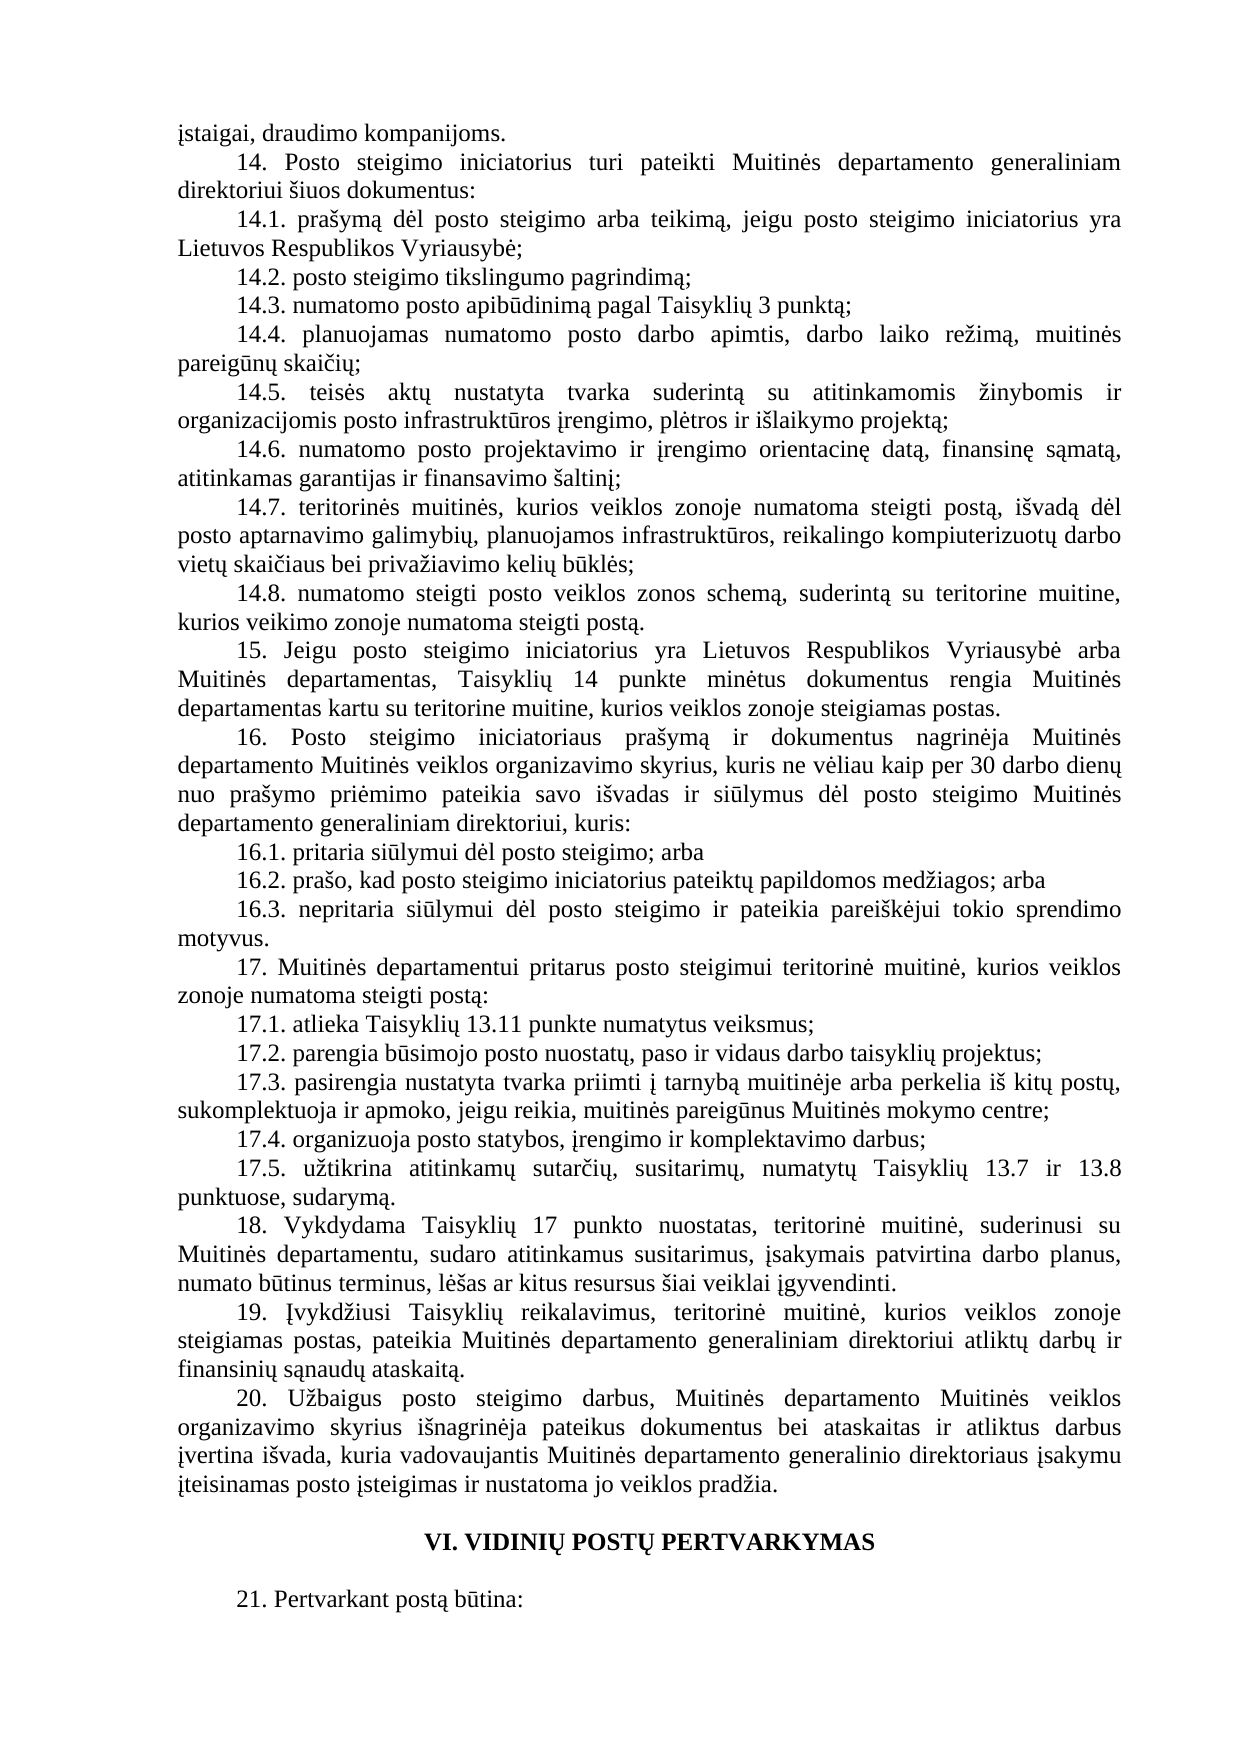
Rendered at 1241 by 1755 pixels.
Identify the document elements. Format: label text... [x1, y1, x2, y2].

text 14.7. teritorinės muitinės, kurios veiklos zonoje numatoma steigti postą, išvadą dėl posto aptarnavimo galimybių, planuojamos infrastruktūros, reikalingo kompiuterizuotų darbo vietų skaičiaus bei privažiavimo kelių būklės; [177, 492, 1122, 578]
text 21. Pertvarkant postą būtina: [177, 1584, 1122, 1613]
text 14.5. teisės aktų nustatyta tvarka suderintą su atitinkamomis žinybomis ir organizacijomis posto infrastruktūros įrengimo, plėtros ir išlaikymo projektą; [177, 377, 1122, 434]
text 16.2. prašo, kad posto steigimo iniciatorius pateiktų papildomos medžiagos; arba [177, 866, 1122, 894]
text 17. Muitinės departamentui pritarus posto steigimui teritorinė muitinė, kurios veiklos zonoje numatoma steigti postą: [177, 952, 1122, 1009]
text 14.3. numatomo posto apibūdinimą pagal Taisyklių 3 punktą; [177, 291, 1122, 319]
text 14. Posto steigimo iniciatorius turi pateikti Muitinės departamento generaliniam direktoriui šiuos dokumentus: [177, 147, 1122, 204]
text 17.4. organizuoja posto statybos, įrengimo ir komplektavimo darbus; [177, 1124, 1122, 1153]
text 20. Užbaigus posto steigimo darbus, Muitinės departamento Muitinės veiklos organizavimo skyrius išnagrinėja pateikus dokumentus bei ataskaitas ir atliktus darbus įvertina išvada, kuria vadovaujantis Muitinės departamento generalinio direktoriaus įsakymu įteisinamas posto įsteigimas ir nustatoma jo veiklos pradžia. [177, 1383, 1122, 1498]
text 17.1. atlieka Taisyklių 13.11 punkte numatytus veiksmus; [177, 1009, 1122, 1038]
text 15. Jeigu posto steigimo iniciatorius yra Lietuvos Respublikos Vyriausybė arba Muitinės departamentas, Taisyklių 14 punkte minėtus dokumentus rengia Muitinės departamentas kartu su teritorine muitine, kurios veiklos zonoje steigiamas postas. [177, 636, 1122, 722]
text 19. Įvykdžiusi Taisyklių reikalavimus, teritorinė muitinė, kurios veiklos zonoje steigiamas postas, pateikia Muitinės departamento generaliniam direktoriui atliktų darbų ir finansinių sąnaudų ataskaitą. [177, 1297, 1122, 1383]
text 14.4. planuojamas numatomo posto darbo apimtis, darbo laiko režimą, muitinės pareigūnų skaičių; [177, 319, 1122, 377]
text 16.3. nepritaria siūlymui dėl posto steigimo ir pateikia pareiškėjui tokio sprendimo motyvus. [177, 894, 1122, 952]
text įstaigai, draudimo kompanijoms. [177, 118, 1122, 147]
text 14.6. numatomo posto projektavimo ir įrengimo orientacinę datą, finansinę sąmatą, atitinkamas garantijas ir finansavimo šaltinį; [177, 434, 1122, 492]
text VI. VIDINIŲ POSTŲ PERTVARKYMAS [177, 1527, 1122, 1556]
text 16. Posto steigimo iniciatoriaus prašymą ir dokumentus nagrinėja Muitinės departamento Muitinės veiklos organizavimo skyrius, kuris ne vėliau kaip per 30 darbo dienų nuo prašymo priėmimo pateikia savo išvadas ir siūlymus dėl posto steigimo Muitinės departamento generaliniam direktoriui, kuris: [177, 722, 1122, 837]
text 14.2. posto steigimo tikslingumo pagrindimą; [177, 262, 1122, 291]
text 17.2. parengia būsimojo posto nuostatų, paso ir vidaus darbo taisyklių projektus; [177, 1038, 1122, 1067]
text 14.1. prašymą dėl posto steigimo arba teikimą, jeigu posto steigimo iniciatorius yra Lietuvos Respublikos Vyriausybė; [177, 204, 1122, 262]
text 17.5. užtikrina atitinkamų sutarčių, susitarimų, numatytų Taisyklių 13.7 ir 13.8 punktuose, sudarymą. [177, 1153, 1122, 1211]
text 14.8. numatomo steigti posto veiklos zonos schemą, suderintą su teritorine muitine, kurios veikimo zonoje numatoma steigti postą. [177, 578, 1122, 636]
text 18. Vykdydama Taisyklių 17 punkto nuostatas, teritorinė muitinė, suderinusi su Muitinės departamentu, sudaro atitinkamus susitarimus, įsakymais patvirtina darbo planus, numato būtinus terminus, lėšas ar kitus resursus šiai veiklai įgyvendinti. [177, 1211, 1122, 1297]
text 16.1. pritaria siūlymui dėl posto steigimo; arba [177, 837, 1122, 866]
text 17.3. pasirengia nustatyta tvarka priimti į tarnybą muitinėje arba perkelia iš kitų postų, sukomplektuoja ir apmoko, jeigu reikia, muitinės pareigūnus Muitinės mokymo centre; [177, 1067, 1122, 1124]
